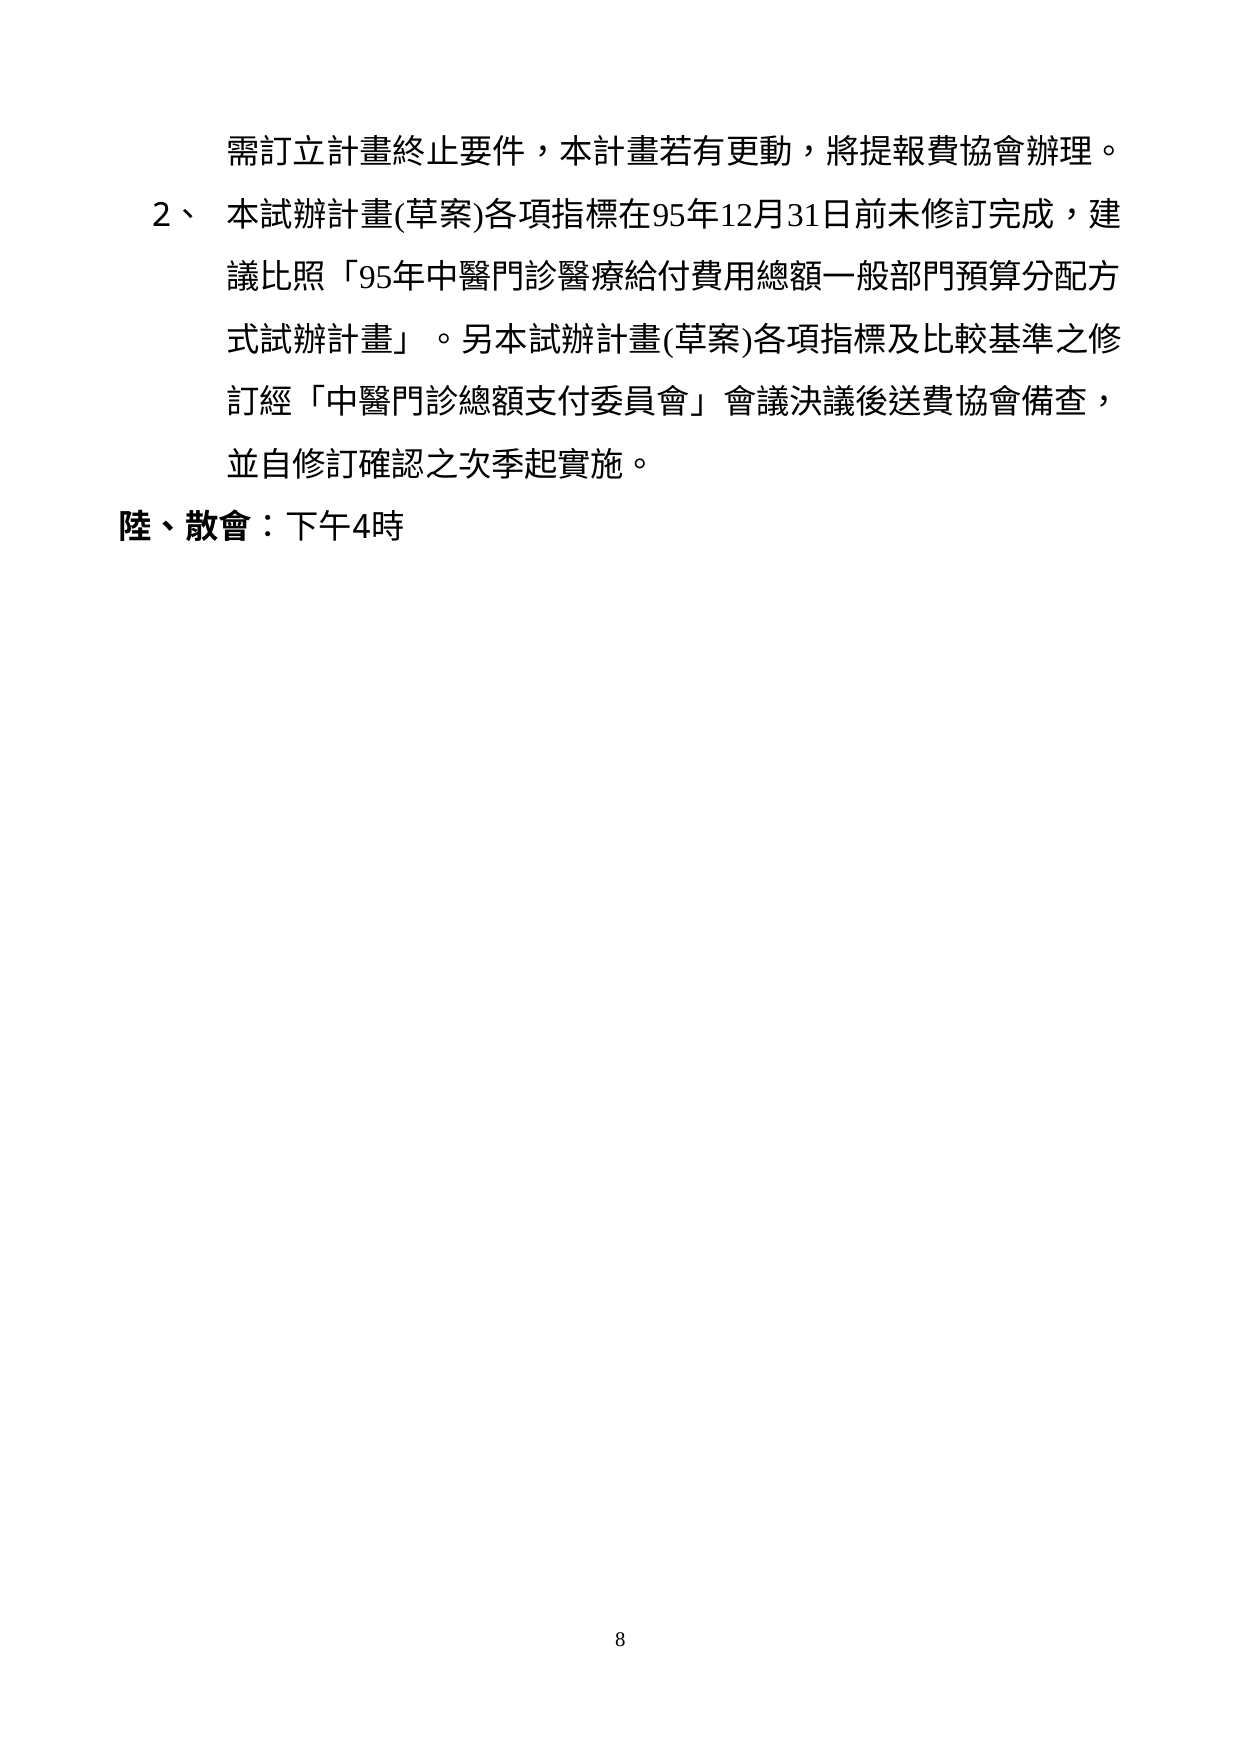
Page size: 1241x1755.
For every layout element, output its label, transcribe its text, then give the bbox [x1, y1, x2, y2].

text 陸、散會：下午4時 [118, 483, 1122, 545]
list 本試辦計畫(草案)各項指標在95年12月31日前未修訂完成，建議比照「95年中醫門診醫療給付費用總額一般部門預算分配方式試辦計畫」。另本試辦計畫(草案)各項指標及比較基準之修訂經「中醫門診總額支付委員會」會議決議後送費協會備查，並自修訂確認之次季起實施。 [151, 170, 1122, 483]
list 按費協會118次會議決議，本案依95年試辦計畫延續辦理，並需訂立計畫終止要件，本計畫若有更動，將提報費協會辦理。 [151, 108, 1122, 170]
